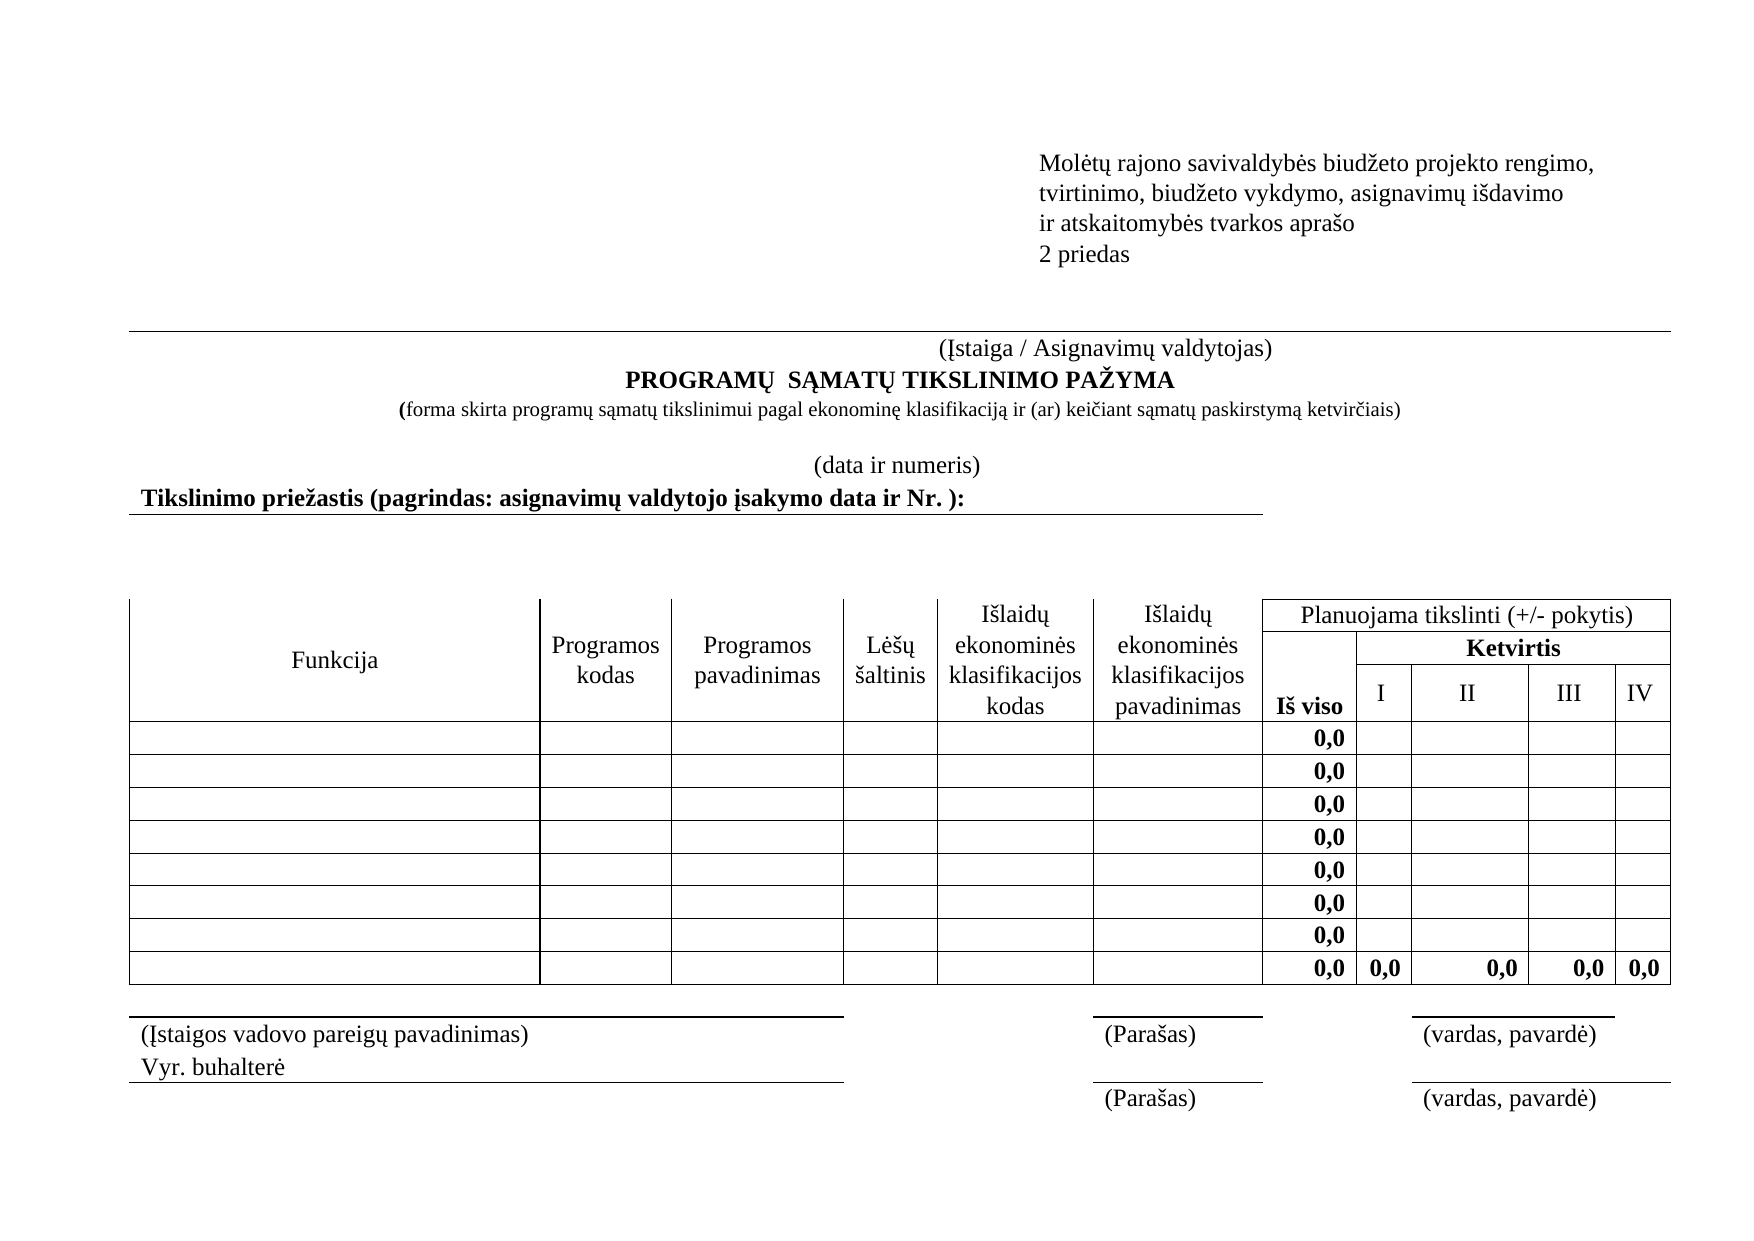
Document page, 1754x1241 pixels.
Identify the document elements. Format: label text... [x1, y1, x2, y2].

table_cell [1616, 722, 1670, 754]
table_cell [1616, 788, 1670, 819]
table_cell [844, 919, 937, 951]
table_cell [1356, 481, 1412, 513]
table_cell [1616, 821, 1670, 852]
table_cell [1616, 755, 1670, 787]
text Molėtų rajono savivaldybės biudžeto projekto rengimo, [1039, 148, 1636, 176]
table_cell Išlaidų ekonominės klasifikacijos pavadinimas [1094, 599, 1262, 721]
table_cell [1356, 1082, 1412, 1113]
text tvirtinimo, biudžeto vykdymo, asignavimų išdavimo [1039, 178, 1636, 207]
table_cell [844, 985, 937, 1016]
table_cell [1412, 886, 1528, 918]
table_cell [1356, 1049, 1412, 1082]
table_cell [1529, 985, 1615, 1016]
table_cell [541, 722, 671, 754]
table_cell 0,0 [1263, 755, 1356, 787]
table_cell [129, 422, 1671, 450]
table_cell [1615, 481, 1671, 513]
table_cell [1357, 788, 1411, 819]
table_cell [671, 1049, 843, 1082]
table_cell II [1412, 665, 1528, 721]
table_cell [844, 952, 937, 984]
table_cell [541, 788, 671, 819]
table_cell Programos kodas [541, 599, 671, 721]
table_cell [1616, 886, 1670, 918]
table_cell [844, 1049, 937, 1082]
table_cell [1094, 854, 1262, 885]
table_cell [844, 755, 937, 787]
table_cell [937, 1082, 1093, 1113]
table_cell [130, 755, 539, 787]
table_cell [672, 821, 843, 852]
table_cell (Parašas) [1093, 1018, 1263, 1049]
table_cell [1529, 886, 1615, 918]
table_cell 0,0 [1412, 952, 1528, 984]
table_cell Planuojama tikslinti (+/- pokytis) [1263, 600, 1670, 631]
table_cell [1357, 722, 1411, 754]
table_cell (data ir numeris) [129, 450, 1671, 481]
table_cell [540, 985, 671, 1016]
table_cell 0,0 [1616, 952, 1670, 984]
table_cell [1094, 919, 1262, 951]
table_cell [1529, 481, 1615, 513]
table_cell [938, 821, 1093, 852]
table_cell [1529, 788, 1615, 819]
table_cell [1616, 854, 1670, 885]
table_cell [844, 886, 937, 918]
table_cell 0,0 [1263, 788, 1356, 819]
table_cell [129, 514, 1671, 598]
table_cell [541, 755, 671, 787]
table_cell [1529, 821, 1615, 852]
table_cell [129, 332, 540, 364]
table_cell [938, 952, 1093, 984]
table_cell [671, 1018, 843, 1049]
table_cell 0,0 [1263, 854, 1356, 885]
table_cell [540, 1018, 671, 1049]
table_cell [1529, 919, 1615, 951]
table_cell (Įstaigos vadovo pareigų pavadinimas) [129, 1018, 540, 1049]
table_cell 0,0 [1263, 821, 1356, 852]
table_cell [541, 821, 671, 852]
table_cell [1093, 985, 1263, 1016]
table_cell 0,0 [1357, 952, 1411, 984]
table_cell Lėšų šaltinis [844, 599, 937, 721]
table_cell [937, 985, 1093, 1016]
table_cell I [1357, 665, 1411, 721]
table_cell Ketvirtis [1357, 632, 1670, 664]
table_cell [844, 1082, 937, 1113]
table_cell [1263, 1082, 1356, 1113]
table_cell [1094, 886, 1262, 918]
table_cell [541, 952, 671, 984]
table_cell [1412, 854, 1528, 885]
table_cell (vardas, pavardė) [1412, 1083, 1615, 1113]
table_cell [130, 952, 539, 984]
table_cell [1529, 854, 1615, 885]
table_cell 0,0 [1263, 952, 1356, 984]
table_cell [938, 755, 1093, 787]
table_cell [1094, 952, 1262, 984]
table_cell [844, 821, 937, 852]
table_cell [130, 919, 539, 951]
table_cell [1357, 755, 1411, 787]
table_cell [130, 722, 539, 754]
table_cell 0,0 [1263, 722, 1356, 754]
table_cell [672, 854, 843, 885]
table_cell [1412, 788, 1528, 819]
table_cell [130, 788, 539, 819]
table_cell [672, 919, 843, 951]
table_cell [1263, 1016, 1356, 1049]
table_cell [129, 1083, 540, 1113]
table_cell PROGRAMŲ SĄMATŲ TIKSLINIMO PAŽYMA [129, 364, 1671, 397]
table_cell [1412, 755, 1528, 787]
table_cell [1263, 481, 1356, 513]
table_cell [671, 1083, 843, 1113]
table_cell (Įstaiga / Asignavimų valdytojas) [540, 332, 1671, 364]
table_cell [130, 821, 539, 852]
table_cell [1357, 919, 1411, 951]
table_cell [844, 722, 937, 754]
table_cell [1263, 1049, 1356, 1082]
table_cell Išlaidų ekonominės klasifikacijos kodas [938, 599, 1093, 721]
table_cell [1529, 1049, 1615, 1082]
table_cell [541, 886, 671, 918]
table_cell [938, 886, 1093, 918]
table_cell [1615, 1083, 1671, 1113]
table_cell 0,0 [1263, 919, 1356, 951]
table_cell [1412, 985, 1529, 1016]
table_cell [540, 1083, 671, 1113]
table_cell Programos pavadinimas [672, 599, 843, 721]
table_cell [672, 886, 843, 918]
table_cell Tikslinimo priežastis (pagrindas: asignavimų valdytojo įsakymo data ir Nr. ): [129, 481, 1263, 513]
table_cell [672, 788, 843, 819]
table_cell [1529, 722, 1615, 754]
table_cell [672, 952, 843, 984]
table_cell [938, 854, 1093, 885]
table_cell (forma skirta programų sąmatų tikslinimui pagal ekonominę klasifikaciją ir (ar) keičiant sąmatų paskirstymą ketvirčiais) [129, 397, 1671, 422]
table_cell [129, 985, 540, 1016]
table_cell [541, 854, 671, 885]
table_cell [541, 919, 671, 951]
table_cell [844, 788, 937, 819]
table_cell [1615, 985, 1671, 1016]
table_cell [938, 722, 1093, 754]
table_cell [1357, 854, 1411, 885]
table_cell [540, 1049, 671, 1082]
table_header [129, 298, 1671, 331]
table_cell [1616, 919, 1670, 951]
table_cell [1615, 1049, 1671, 1082]
text ir atskaitomybės tvarkos aprašo 2 priedas [1039, 208, 1636, 268]
table_cell [130, 886, 539, 918]
table_cell Vyr. buhalterė [129, 1049, 540, 1082]
table_cell [1093, 1049, 1263, 1082]
table_cell [1412, 481, 1529, 513]
table_cell III [1529, 665, 1615, 721]
table_cell IV [1616, 665, 1670, 721]
table_cell Iš viso [1263, 632, 1356, 721]
table_cell (Parašas) [1093, 1083, 1263, 1113]
table_cell (vardas, pavardė) [1412, 1018, 1615, 1049]
table_header [118, 298, 1682, 1114]
table_cell [1356, 1016, 1412, 1049]
table_cell [1615, 1016, 1671, 1049]
table_cell [938, 919, 1093, 951]
table_cell Funkcija [130, 599, 539, 721]
table_cell [937, 1016, 1093, 1049]
table_cell [1357, 821, 1411, 852]
table_cell [1412, 722, 1528, 754]
table_cell [1263, 985, 1356, 1016]
table_cell [130, 854, 539, 885]
table_cell [1357, 886, 1411, 918]
table_cell [1094, 722, 1262, 754]
table_cell [937, 1049, 1093, 1082]
table_cell [672, 722, 843, 754]
table_cell [671, 985, 843, 1016]
table_cell [1529, 755, 1615, 787]
table_cell [1412, 821, 1528, 852]
table_cell [1412, 1049, 1529, 1082]
table_cell [1094, 821, 1262, 852]
table_cell 0,0 [1529, 952, 1615, 984]
table_cell [1356, 985, 1412, 1016]
table_cell [1094, 788, 1262, 819]
table_cell [844, 854, 937, 885]
table_cell 0,0 [1263, 886, 1356, 918]
table_cell [1094, 755, 1262, 787]
table_cell [938, 788, 1093, 819]
table_cell [844, 1016, 937, 1049]
table_cell [1412, 919, 1528, 951]
table_cell [672, 755, 843, 787]
